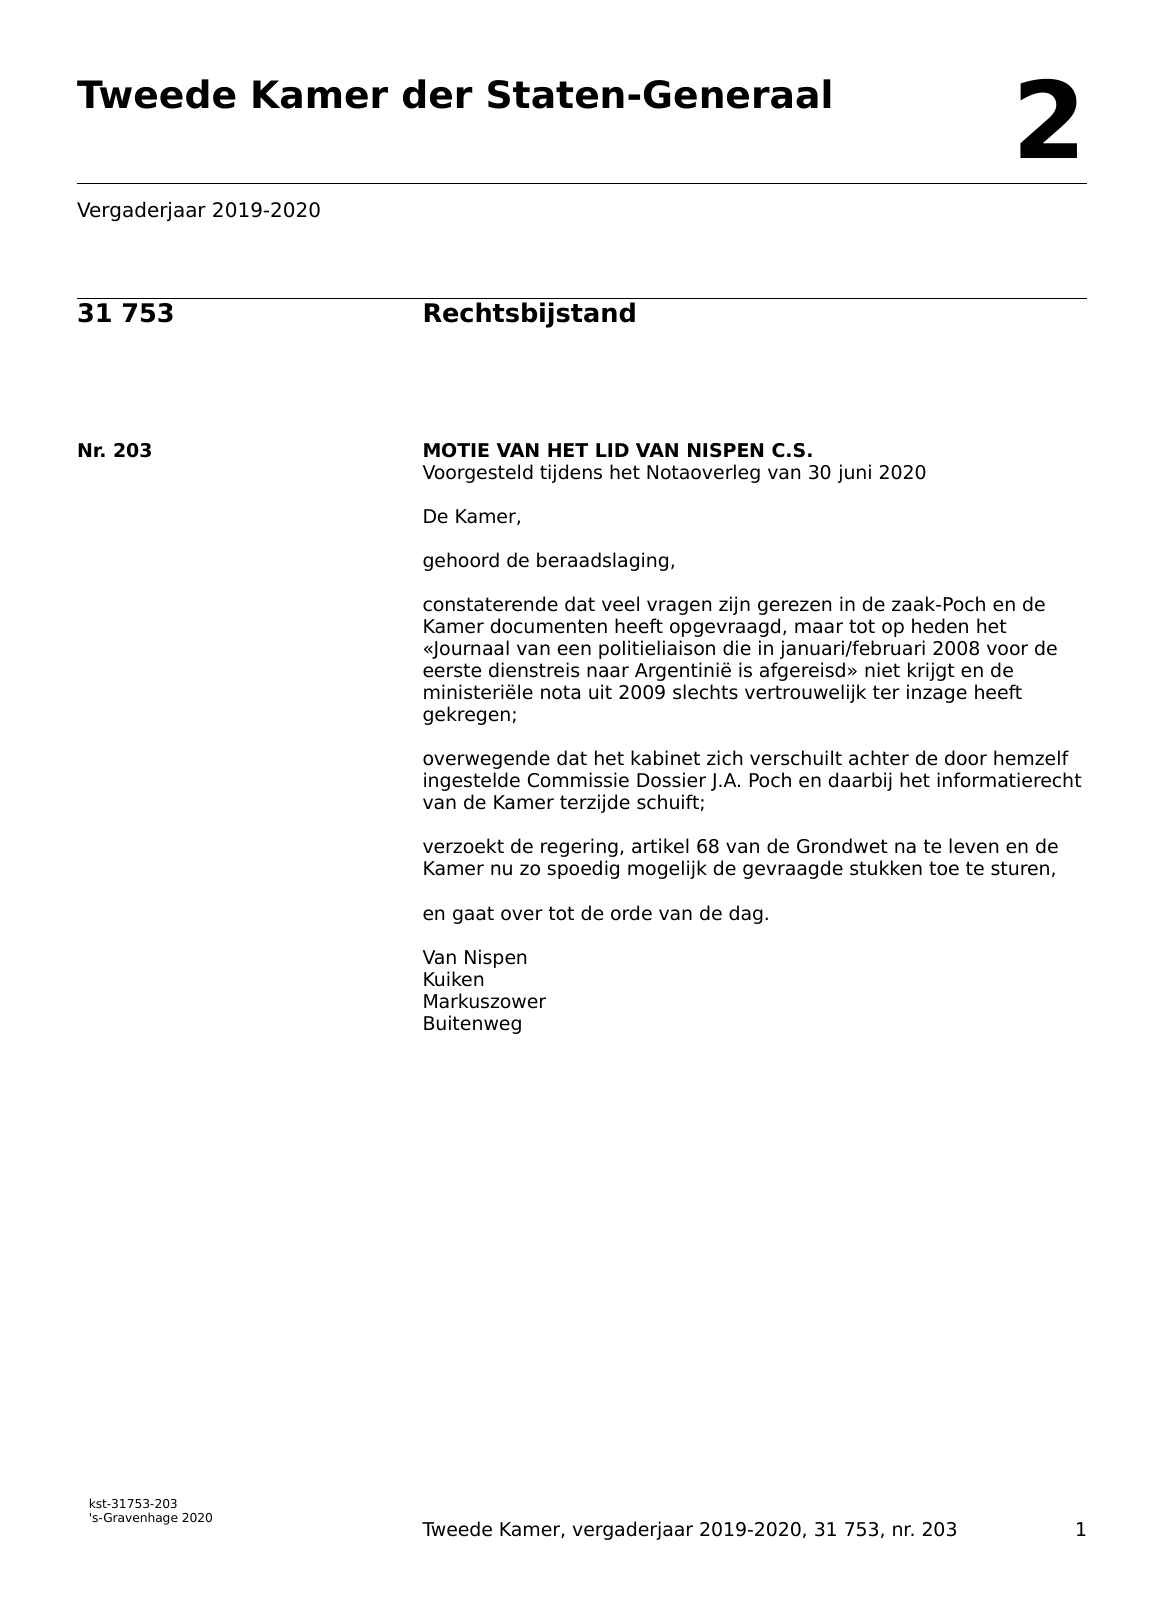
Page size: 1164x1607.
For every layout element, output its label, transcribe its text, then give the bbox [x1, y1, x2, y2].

text 's-Gravenhage 2020 [88, 1511, 323, 1525]
text constaterende dat veel vragen zijn gerezen in de zaak-Poch en de Kamer documenten heeft opgevraagd, maar tot op heden het «Journaal van een politieliaison die in januari/februari 2008 voor de eerste dienstreis naar Argentinië is afgereisd» niet krijgt en de ministeriële nota uit 2009 slechts vertrouwelijk ter inzage heeft gekregen; [422, 594, 1087, 726]
text De Kamer, [422, 506, 1087, 528]
table_header 2 [886, 59, 1087, 183]
text overwegende dat het kabinet zich verschuilt achter de door hemzelf ingestelde Commissie Dossier J.A. Poch en daarbij het informatierecht van de Kamer terzijde schuift; [422, 748, 1087, 814]
text gehoord de beraadslaging, [422, 550, 1087, 572]
text kst-31753-203 [88, 1497, 323, 1511]
subtitle Nr. 203 MOTIE VAN HET LID VAN NISPEN C.S. [77, 440, 1087, 462]
text Van Nispen [422, 947, 1087, 969]
text Kuiken [422, 969, 1087, 991]
table_cell Vergaderjaar 2019-2020 [77, 184, 1087, 298]
text Buitenweg [422, 1013, 1087, 1034]
subtitle 31 753 Rechtsbijstand [77, 299, 1087, 329]
text verzoekt de regering, artikel 68 van de Grondwet na te leven en de Kamer nu zo spoedig mogelijk de gevraagde stukken toe te sturen, [422, 836, 1087, 880]
table_header Tweede Kamer der Staten-Generaal [77, 59, 886, 183]
text Voorgesteld tijdens het Notaoverleg van 30 juni 2020 [422, 462, 1087, 484]
text Markuszower [422, 991, 1087, 1013]
text en gaat over tot de orde van de dag. [422, 902, 1087, 924]
